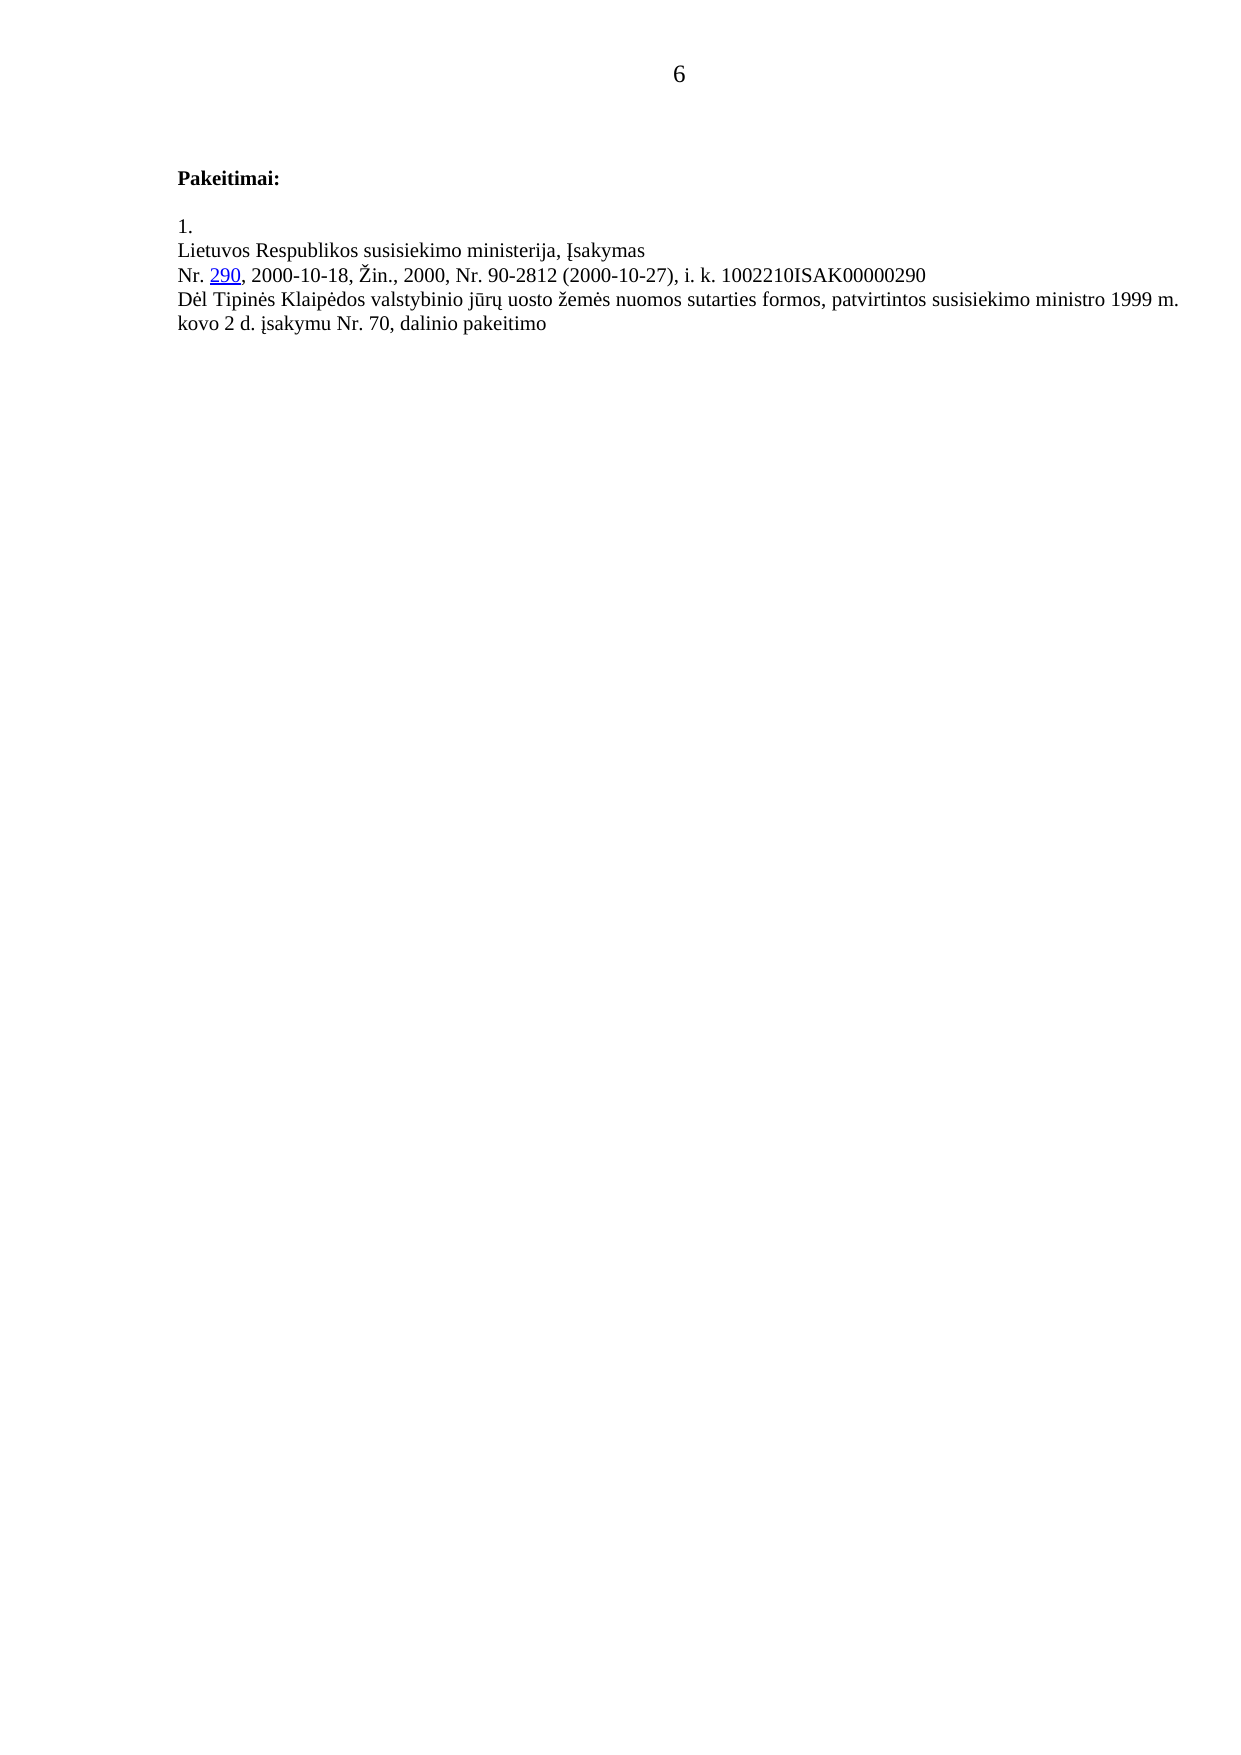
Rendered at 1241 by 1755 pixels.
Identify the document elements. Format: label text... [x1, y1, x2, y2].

text Pakeitimai: [177, 166, 1181, 190]
text 1. [177, 214, 1181, 238]
text Dėl Tipinės Klaipėdos valstybinio jūrų uosto žemės nuomos sutarties formos, patvirtintos susisiekimo ministro 1999 m. kovo 2 d. įsakymu Nr. 70, dalinio pakeitimo [177, 287, 1181, 335]
text Nr. 290, 2000-10-18, Žin., 2000, Nr. 90-2812 (2000-10-27), i. k. 1002210ISAK00000290 [177, 262, 1181, 287]
text Lietuvos Respublikos susisiekimo ministerija, Įsakymas [177, 238, 1181, 262]
